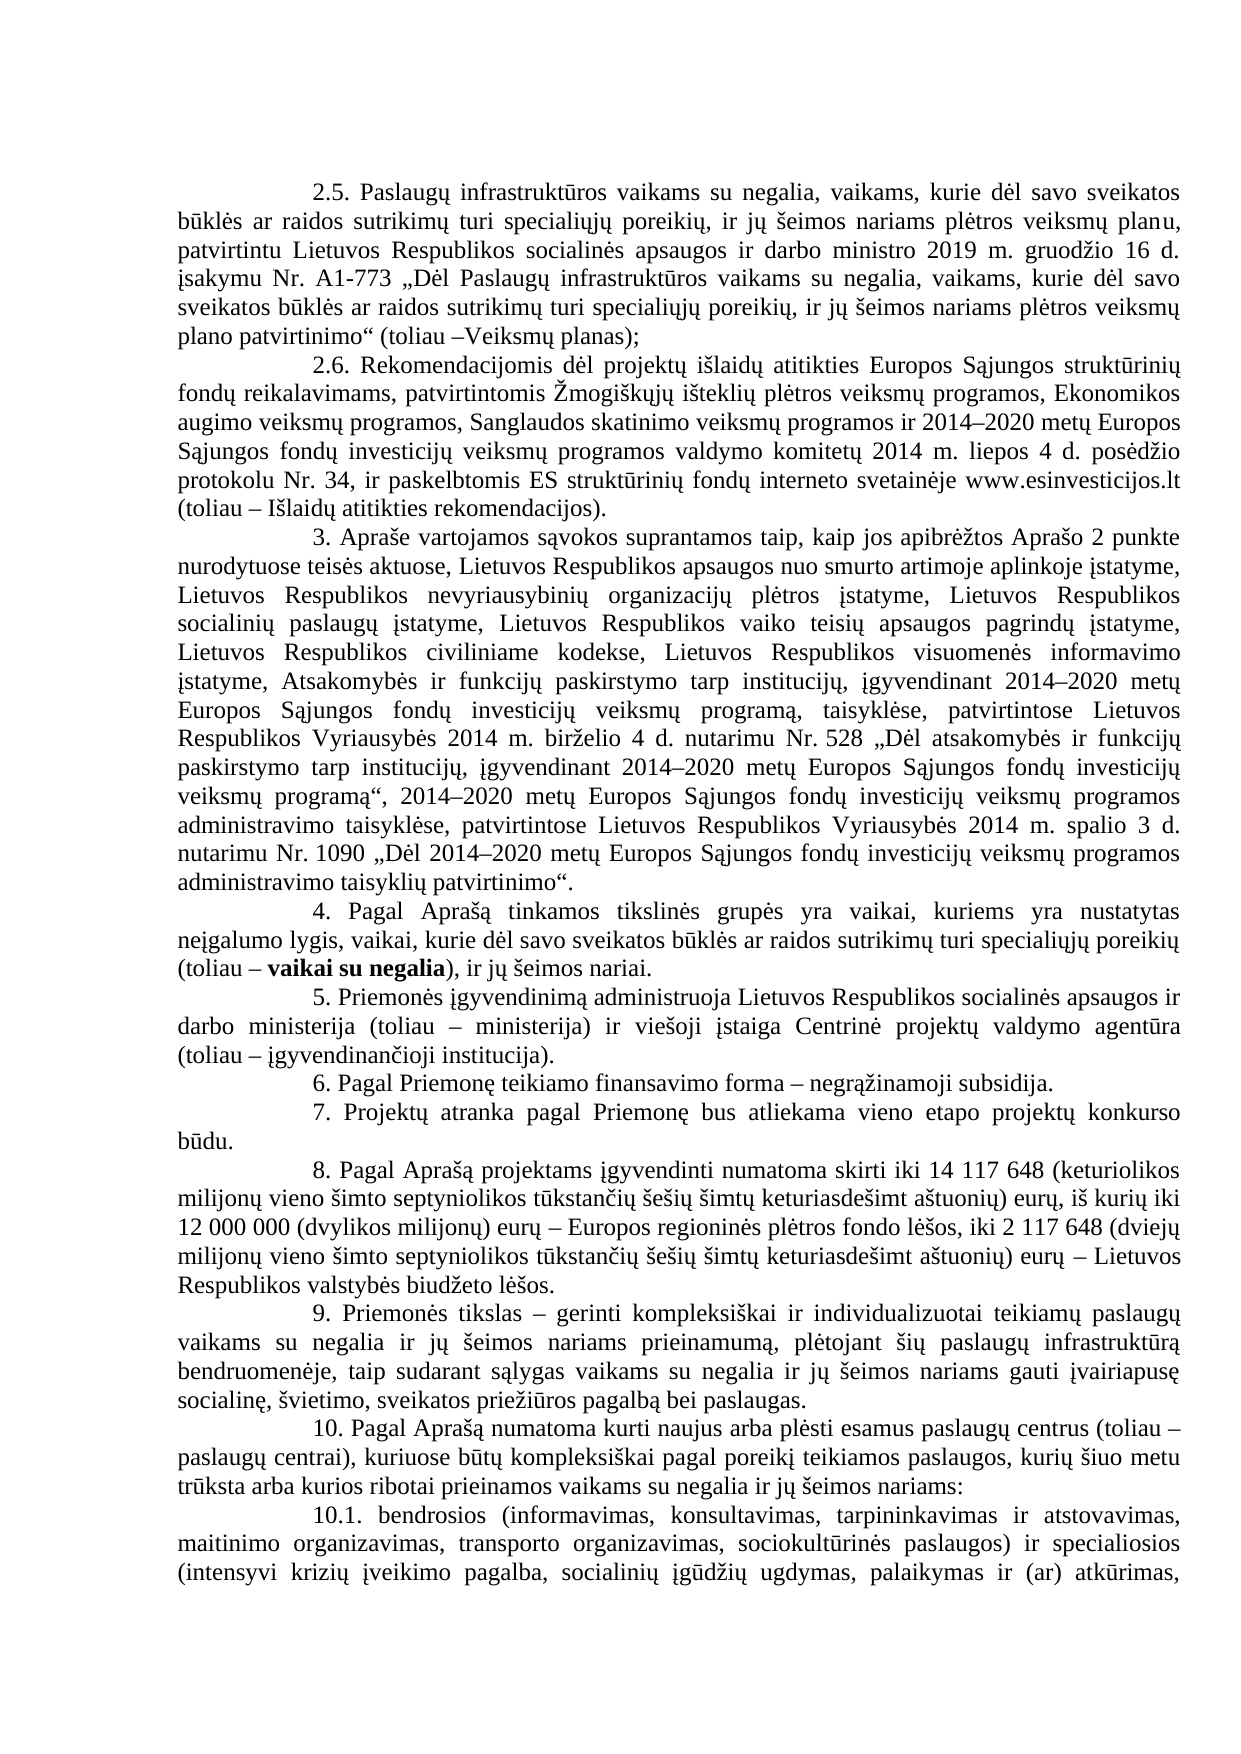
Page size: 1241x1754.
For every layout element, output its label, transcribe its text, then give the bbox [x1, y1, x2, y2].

text 10.1. bendrosios (informavimas, konsultavimas, tarpininkavimas ir atstovavimas, maitinimo organizavimas, transporto organizavimas, sociokultūrinės paslaugos) ir specialiosios (intensyvi krizių įveikimo pagalba, socialinių įgūdžių ugdymas, palaikymas ir (ar) atkūrimas, [177, 1500, 1181, 1586]
text 2.6. Rekomendacijomis dėl projektų išlaidų atitikties Europos Sąjungos struktūrinių fondų reikalavimams, patvirtintomis Žmogiškųjų išteklių plėtros veiksmų programos, Ekonomikos augimo veiksmų programos, Sanglaudos skatinimo veiksmų programos ir 2014–2020 metų Europos Sąjungos fondų investicijų veiksmų programos valdymo komitetų 2014 m. liepos 4 d. posėdžio protokolu Nr. 34, ir paskelbtomis ES struktūrinių fondų interneto svetainėje www.esinvesticijos.lt (toliau – Išlaidų atitikties rekomendacijos). [177, 350, 1181, 522]
text 9. Priemonės tikslas – gerinti kompleksiškai ir individualizuotai teikiamų paslaugų vaikams su negalia ir jų šeimos nariams prieinamumą, plėtojant šių paslaugų infrastruktūrą bendruomenėje, taip sudarant sąlygas vaikams su negalia ir jų šeimos nariams gauti įvairiapusę socialinę, švietimo, sveikatos priežiūros pagalbą bei paslaugas. [177, 1298, 1181, 1413]
text 2.5. Paslaugų infrastruktūros vaikams su negalia, vaikams, kurie dėl savo sveikatos būklės ar raidos sutrikimų turi specialiųjų poreikių, ir jų šeimos nariams plėtros veiksmų planu, patvirtintu Lietuvos Respublikos socialinės apsaugos ir darbo ministro 2019 m. gruodžio 16 d. įsakymu Nr. A1-773 „Dėl Paslaugų infrastruktūros vaikams su negalia, vaikams, kurie dėl savo sveikatos būklės ar raidos sutrikimų turi specialiųjų poreikių, ir jų šeimos nariams plėtros veiksmų plano patvirtinimo“ (toliau –Veiksmų planas); [177, 177, 1181, 350]
text 4. Pagal Aprašą tinkamos tikslinės grupės yra vaikai, kuriems yra nustatytas neįgalumo lygis, vaikai, kurie dėl savo sveikatos būklės ar raidos sutrikimų turi specialiųjų poreikių (toliau – vaikai su negalia), ir jų šeimos nariai. [177, 896, 1181, 982]
text 10. Pagal Aprašą numatoma kurti naujus arba plėsti esamus paslaugų centrus (toliau – paslaugų centrai), kuriuose būtų kompleksiškai pagal poreikį teikiamos paslaugos, kurių šiuo metu trūksta arba kurios ribotai prieinamos vaikams su negalia ir jų šeimos nariams: [177, 1413, 1181, 1500]
text 5. Priemonės įgyvendinimą administruoja Lietuvos Respublikos socialinės apsaugos ir darbo ministerija (toliau – ministerija) ir viešoji įstaiga Centrinė projektų valdymo agentūra (toliau – įgyvendinančioji institucija). [177, 982, 1181, 1068]
text 7. Projektų atranka pagal Priemonę bus atliekama vieno etapo projektų konkurso būdu. [177, 1097, 1181, 1155]
text 6. Pagal Priemonę teikiamo finansavimo forma – negrąžinamoji subsidija. [177, 1068, 1181, 1097]
text 3. Apraše vartojamos sąvokos suprantamos taip, kaip jos apibrėžtos Aprašo 2 punkte nurodytuose teisės aktuose, Lietuvos Respublikos apsaugos nuo smurto artimoje aplinkoje įstatyme, Lietuvos Respublikos nevyriausybinių organizacijų plėtros įstatyme, Lietuvos Respublikos socialinių paslaugų įstatyme, Lietuvos Respublikos vaiko teisių apsaugos pagrindų įstatyme, Lietuvos Respublikos civiliniame kodekse, Lietuvos Respublikos visuomenės informavimo įstatyme, Atsakomybės ir funkcijų paskirstymo tarp institucijų, įgyvendinant 2014–2020 metų Europos Sąjungos fondų investicijų veiksmų programą, taisyklėse, patvirtintose Lietuvos Respublikos Vyriausybės 2014 m. birželio 4 d. nutarimu Nr. 528 „Dėl atsakomybės ir funkcijų paskirstymo tarp institucijų, įgyvendinant 2014–2020 metų Europos Sąjungos fondų investicijų veiksmų programą“, 2014–2020 metų Europos Sąjungos fondų investicijų veiksmų programos administravimo taisyklėse, patvirtintose Lietuvos Respublikos Vyriausybės 2014 m. spalio 3 d. nutarimu Nr. 1090 „Dėl 2014–2020 metų Europos Sąjungos fondų investicijų veiksmų programos administravimo taisyklių patvirtinimo“. [177, 522, 1181, 896]
text 8. Pagal Aprašą projektams įgyvendinti numatoma skirti iki 14 117 648 (keturiolikos milijonų vieno šimto septyniolikos tūkstančių šešių šimtų keturiasdešimt aštuonių) eurų, iš kurių iki 12 000 000 (dvylikos milijonų) eurų – Europos regioninės plėtros fondo lėšos, iki 2 117 648 (dviejų milijonų vieno šimto septyniolikos tūkstančių šešių šimtų keturiasdešimt aštuonių) eurų – Lietuvos Respublikos valstybės biudžeto lėšos. [177, 1155, 1181, 1298]
